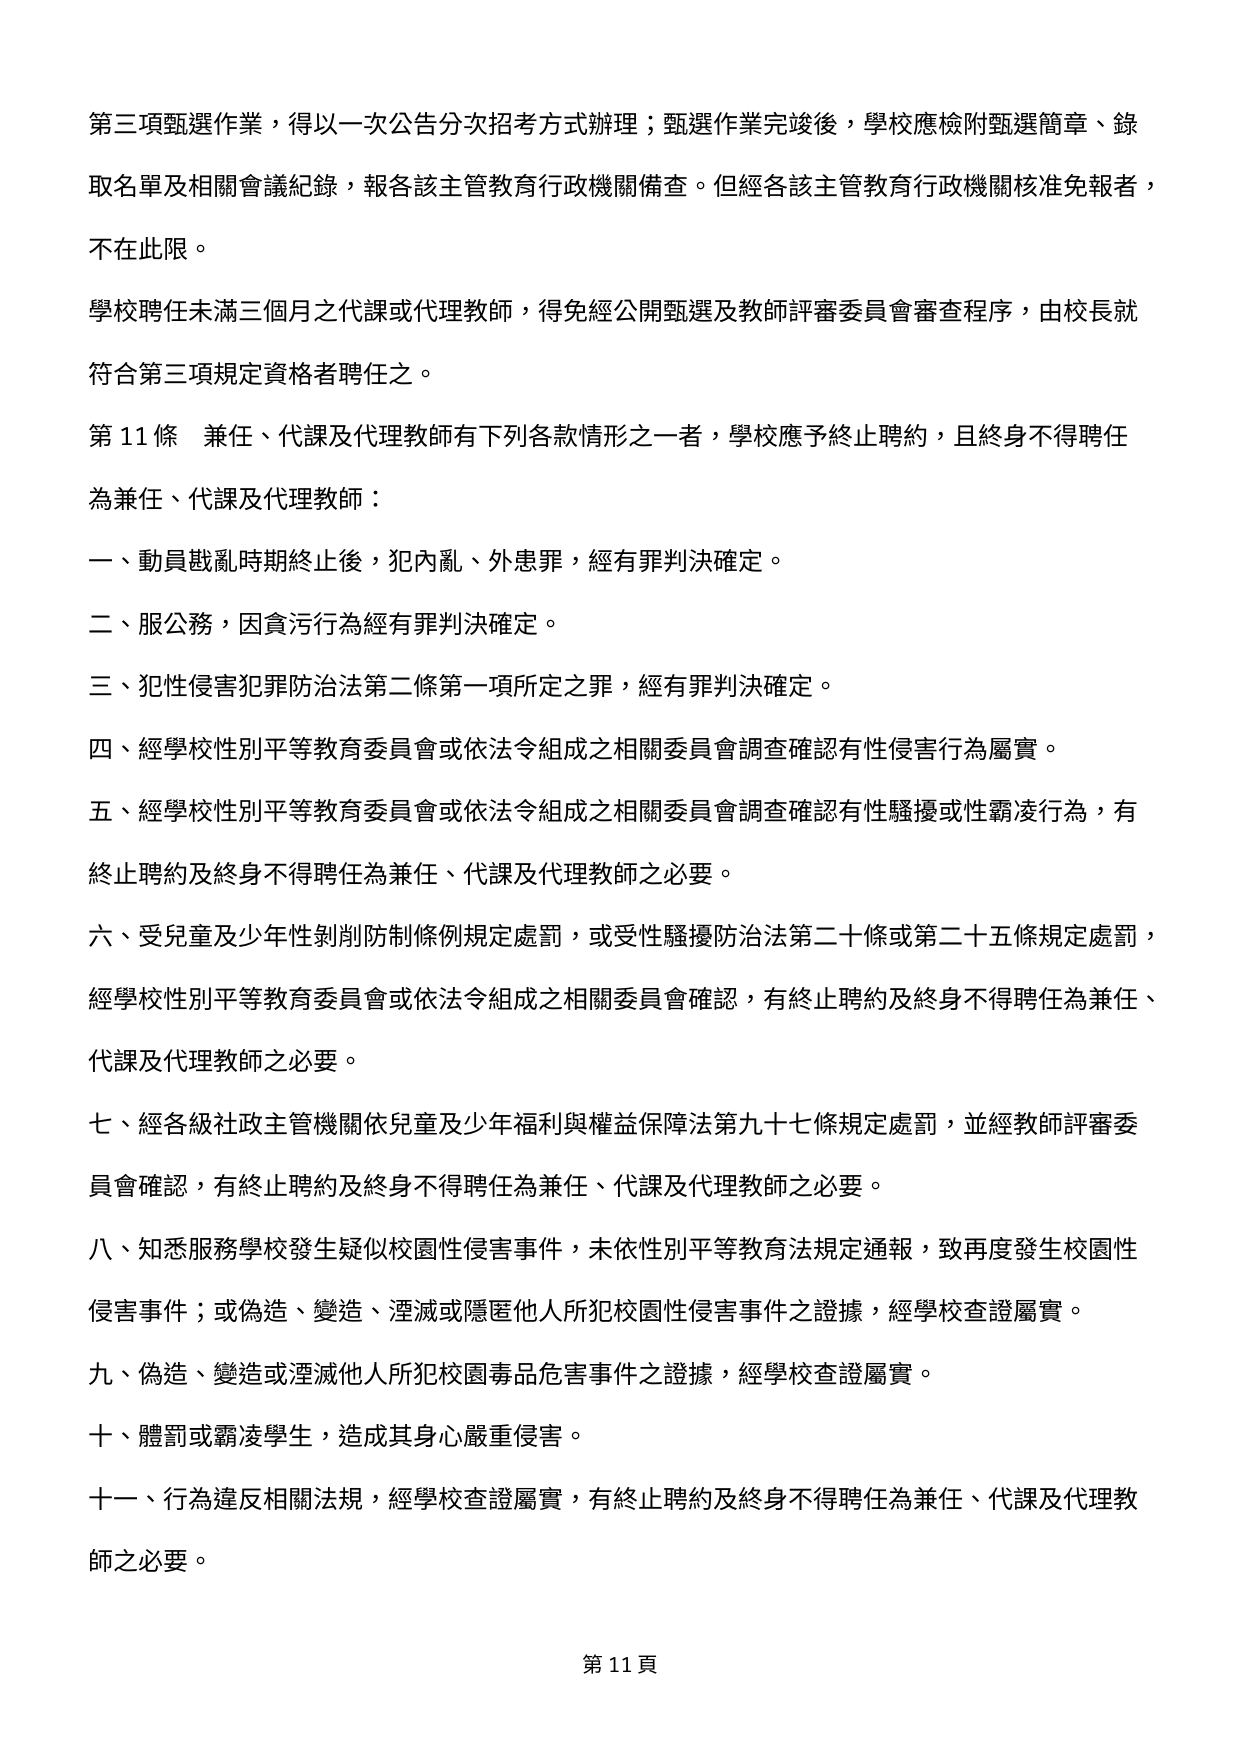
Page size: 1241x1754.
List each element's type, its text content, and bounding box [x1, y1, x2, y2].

text 第三項甄選作業，得以一次公告分次招考方式辦理；甄選作業完竣後，學校應檢附甄選簡章、錄取名單及相關會議紀錄，報各該主管教育行政機關備查。但經各該主管教育行政機關核准免報者，不在此限。 [89, 81, 1152, 268]
text 一、動員戡亂時期終止後，犯內亂、外患罪，經有罪判決確定。 [89, 518, 1152, 581]
text 七、經各級社政主管機關依兒童及少年福利與權益保障法第九十七條規定處罰，並經教師評審委員會確認，有終止聘約及終身不得聘任為兼任、代課及代理教師之必要。 [89, 1081, 1152, 1206]
text 六、受兒童及少年性剝削防制條例規定處罰，或受性騷擾防治法第二十條或第二十五條規定處罰，經學校性別平等教育委員會或依法令組成之相關委員會確認，有終止聘約及終身不得聘任為兼任、代課及代理教師之必要。 [89, 893, 1152, 1081]
text 三、犯性侵害犯罪防治法第二條第一項所定之罪，經有罪判決確定。 [89, 643, 1152, 706]
text 十一、行為違反相關法規，經學校查證屬實，有終止聘約及終身不得聘任為兼任、代課及代理教師之必要。 [89, 1456, 1152, 1581]
text 第11條 兼任、代課及代理教師有下列各款情形之一者，學校應予終止聘約，且終身不得聘任為兼任、代課及代理教師： [89, 393, 1152, 518]
text 九、偽造、變造或湮滅他人所犯校園毒品危害事件之證據，經學校查證屬實。 [89, 1331, 1152, 1393]
text 八、知悉服務學校發生疑似校園性侵害事件，未依性別平等教育法規定通報，致再度發生校園性侵害事件；或偽造、變造、湮滅或隱匿他人所犯校園性侵害事件之證據，經學校查證屬實。 [89, 1206, 1152, 1331]
text 十、體罰或霸凌學生，造成其身心嚴重侵害。 [89, 1393, 1152, 1456]
text 二、服公務，因貪污行為經有罪判決確定。 [89, 581, 1152, 643]
text 學校聘任未滿三個月之代課或代理教師，得免經公開甄選及教師評審委員會審查程序，由校長就符合第三項規定資格者聘任之。 [89, 268, 1152, 393]
text 五、經學校性別平等教育委員會或依法令組成之相關委員會調查確認有性騷擾或性霸凌行為，有終止聘約及終身不得聘任為兼任、代課及代理教師之必要。 [89, 768, 1152, 893]
text 四、經學校性別平等教育委員會或依法令組成之相關委員會調查確認有性侵害行為屬實。 [89, 706, 1152, 768]
